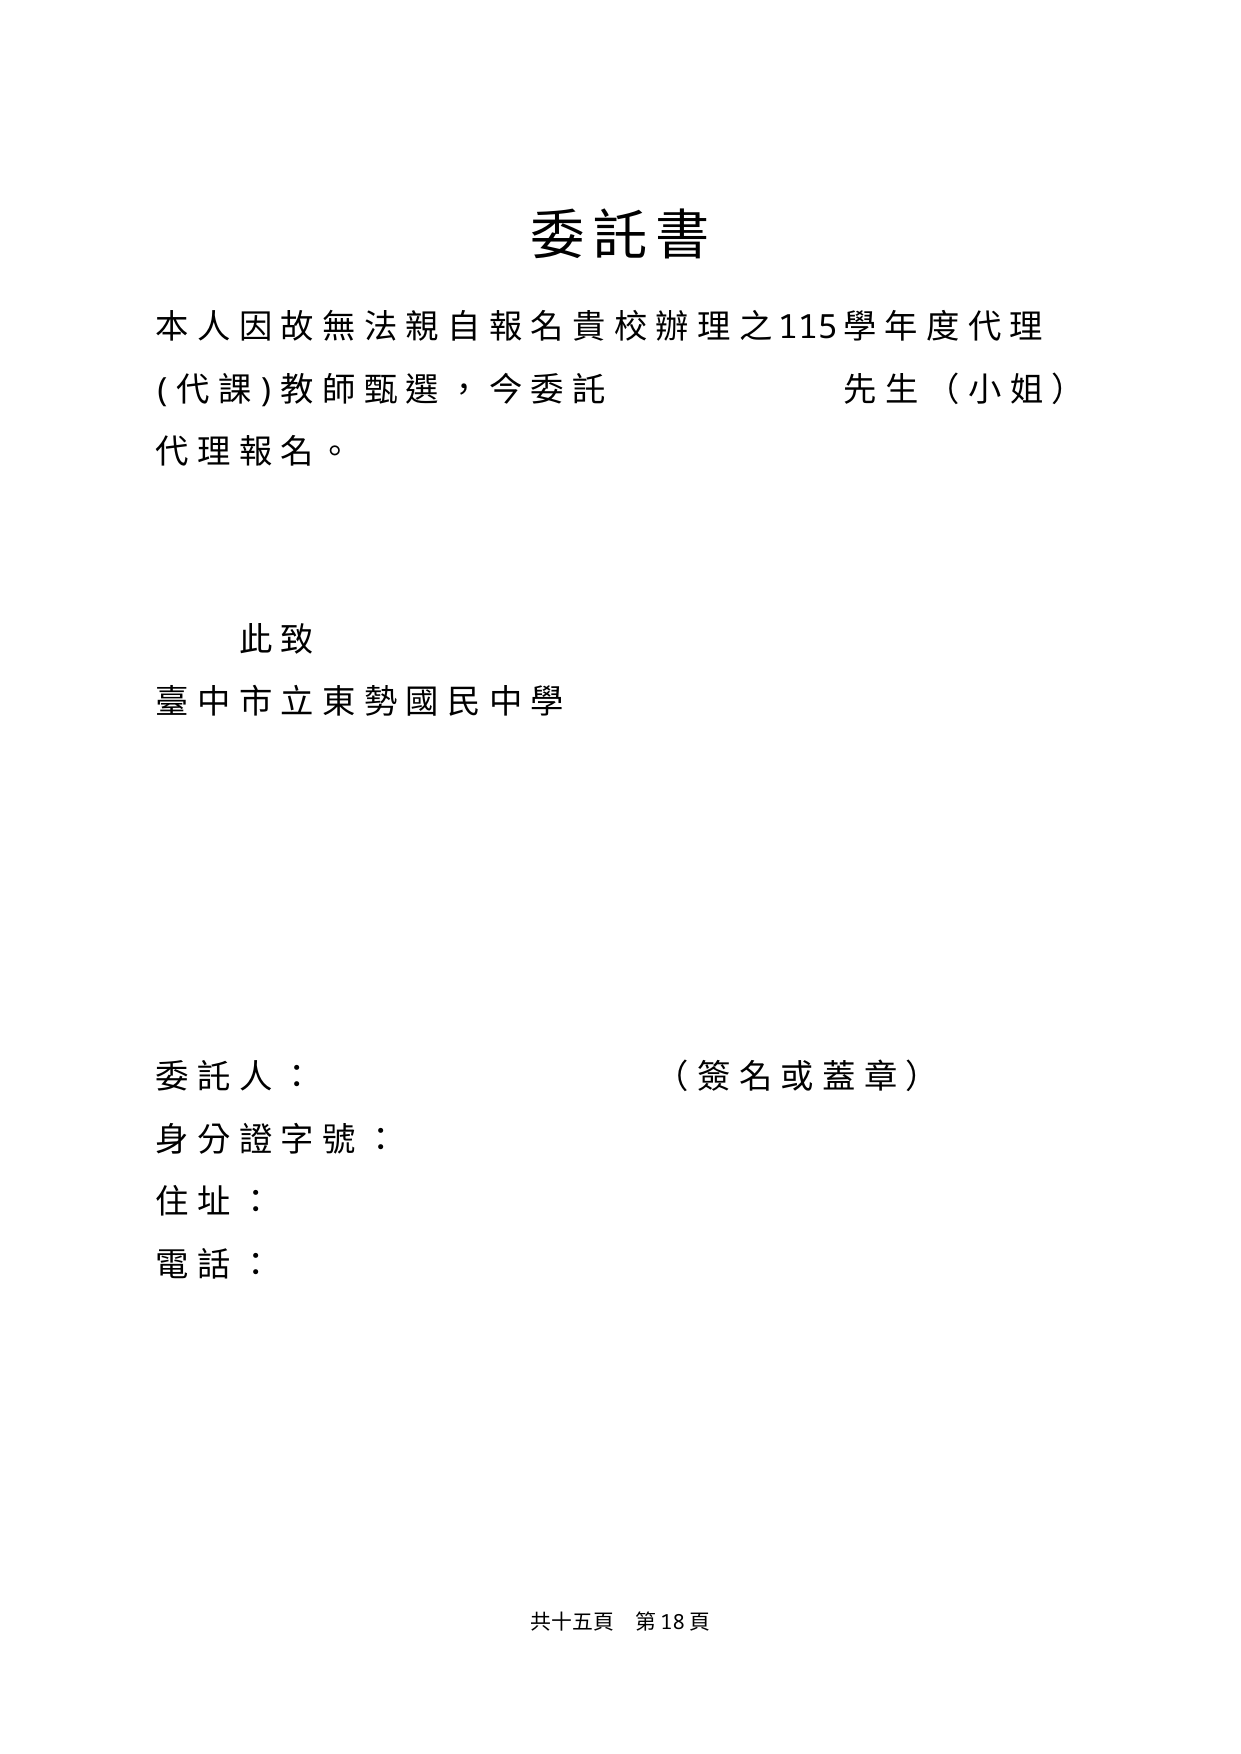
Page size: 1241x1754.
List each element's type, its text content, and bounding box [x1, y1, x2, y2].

text 委託人： （簽名或蓋章） [151, 1033, 1089, 1095]
text 身分證字號： [151, 1095, 1089, 1158]
text 此致 [151, 595, 1089, 658]
text 電話： [151, 1220, 1089, 1283]
text 臺中市立東勢國民中學 [151, 658, 1089, 720]
text 住址： [151, 1158, 1089, 1220]
text 委託書 [151, 158, 1089, 283]
text 本人因故無法親自報名貴校辦理之115學年度代理(代課)教師甄選，今委託 先生（小姐）代理報名。 [151, 283, 1089, 470]
